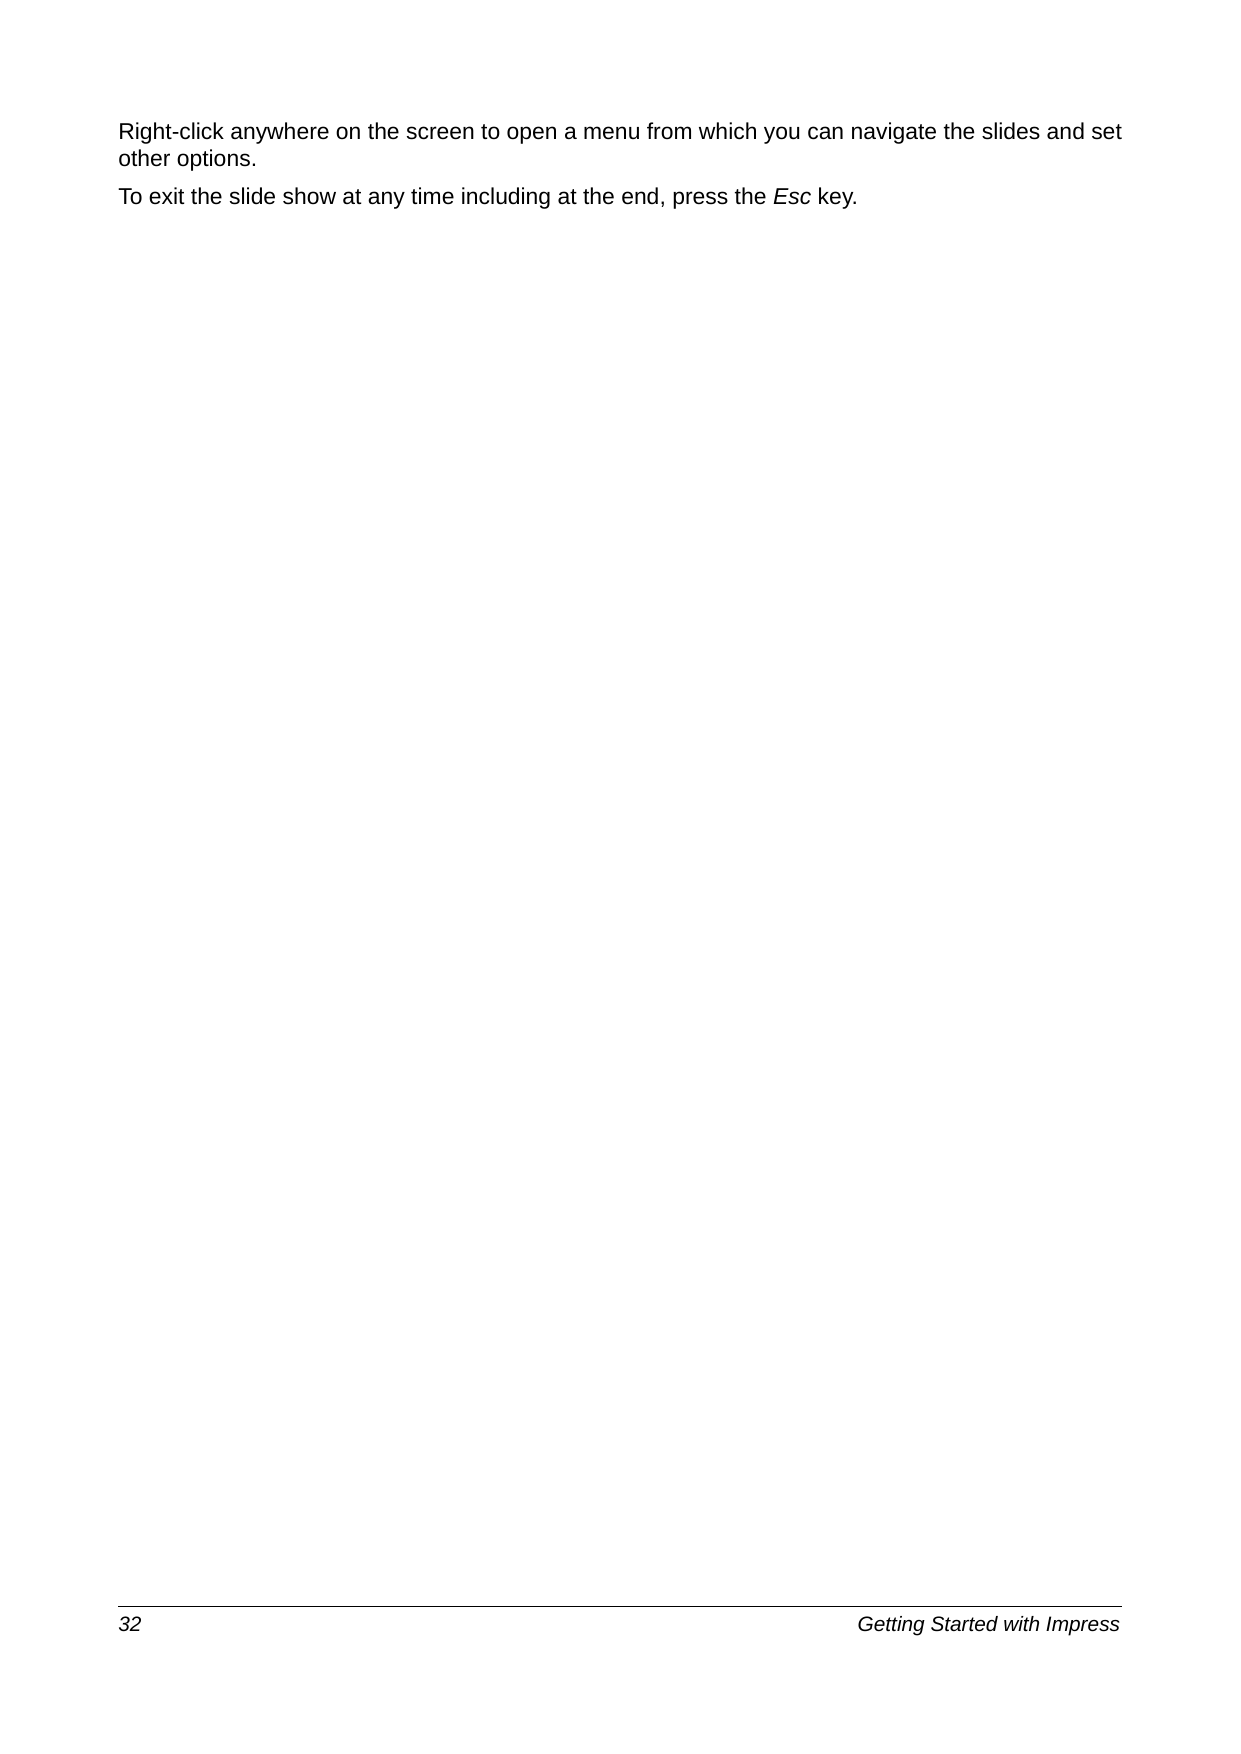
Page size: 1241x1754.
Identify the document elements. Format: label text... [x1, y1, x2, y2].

text Right-click anywhere on the screen to open a menu from which you can navigate the slides and set other options. [118, 118, 1122, 171]
text To exit the slide show at any time including at the end, press the Esc key. [118, 183, 1122, 210]
